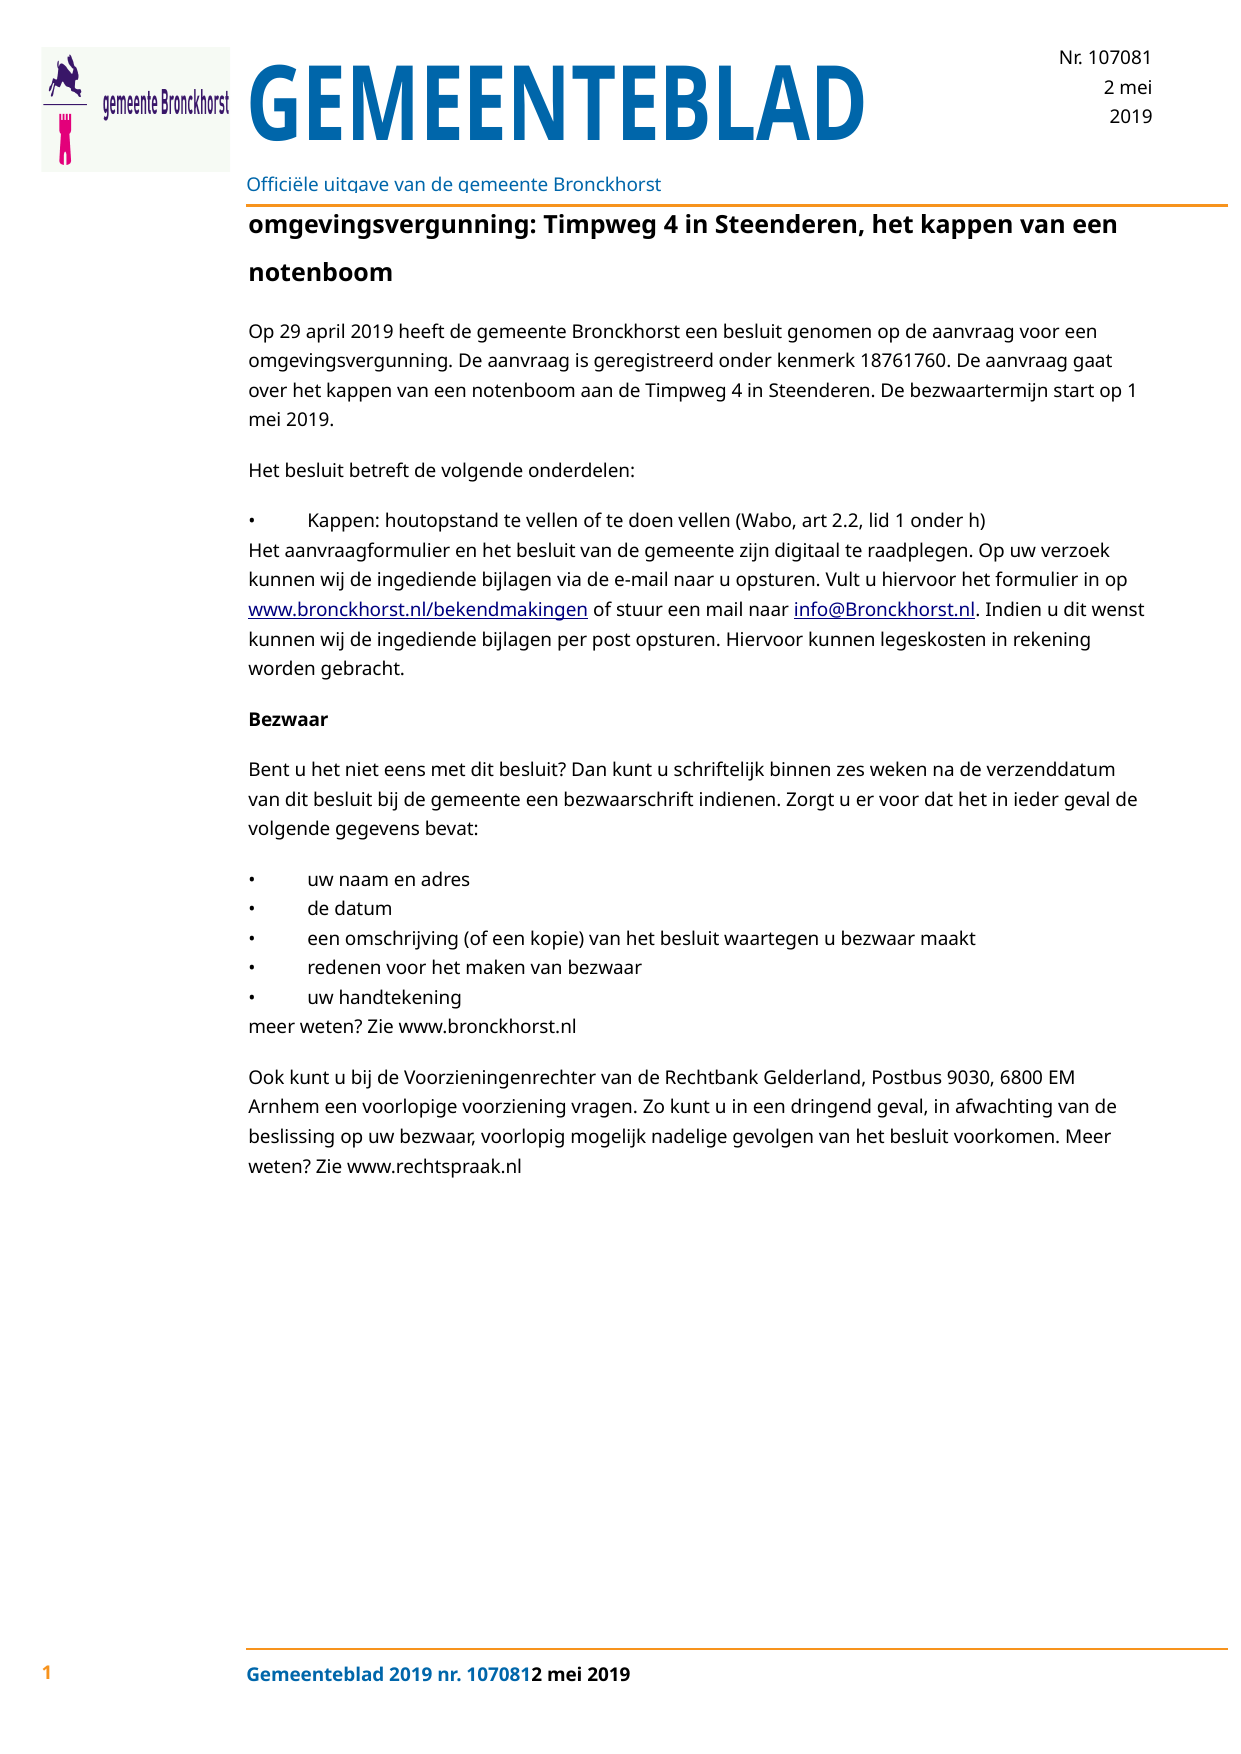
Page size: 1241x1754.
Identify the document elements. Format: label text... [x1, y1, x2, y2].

text Bezwaar [248, 706, 1152, 732]
text Het besluit betreft de volgende onderdelen: [248, 457, 1152, 483]
text omgevingsvergunning: Timpweg 4 in Steenderen, het kappen van een notenboom [248, 207, 1152, 288]
text meer weten? Zie www.bronckhorst.nl [248, 1014, 1152, 1039]
list uw handtekening [248, 984, 1152, 1010]
list redenen voor het maken van bezwaar [248, 954, 1152, 980]
picture [41, 47, 231, 172]
text Het aanvraagformulier en het besluit van de gemeente zijn digitaal te raadplegen. Op uw verzoek kunnen wij de ingediende bijlagen via de e-mail naar u opsturen. Vult u hiervoor het formulier in op www.bronckhorst.nl/bekendmakingen of stuur een mail naar info@Bronckhorst.nl. Indien u dit wenst kunnen wij de ingediende bijlagen per post opsturen. Hiervoor kunnen legeskosten in rekening worden gebracht. [248, 537, 1152, 681]
text Bent u het niet eens met dit besluit? Dan kunt u schriftelijk binnen zes weken na de verzenddatum van dit besluit bij de gemeente een bezwaarschrift indienen. Zorgt u er voor dat het in ieder geval de volgende gegevens bevat: [248, 756, 1152, 841]
list uw naam en adres [248, 866, 1152, 892]
list de datum [248, 895, 1152, 921]
text Op 29 april 2019 heeft de gemeente Bronckhorst een besluit genomen op de aanvraag voor een omgevingsvergunning. De aanvraag is geregistreerd onder kenmerk 18761760. De aanvraag gaat over het kappen van een notenboom aan de Timpweg 4 in Steenderen. De bezwaartermijn start op 1 mei 2019. [248, 318, 1152, 432]
list een omschrijving (of een kopie) van het besluit waartegen u bezwaar maakt [248, 925, 1152, 951]
text Ook kunt u bij de Voorzieningenrechter van de Rechtbank Gelderland, Postbus 9030, 6800 EM Arnhem een voorlopige voorziening vragen. Zo kunt u in een dringend geval, in afwachting van de beslissing op uw bezwaar, voorlopig mogelijk nadelige gevolgen van het besluit voorkomen. Meer weten? Zie www.rechtspraak.nl [248, 1064, 1152, 1179]
list Kappen: houtopstand te vellen of te doen vellen (Wabo, art 2.2, lid 1 onder h) [248, 507, 1152, 533]
